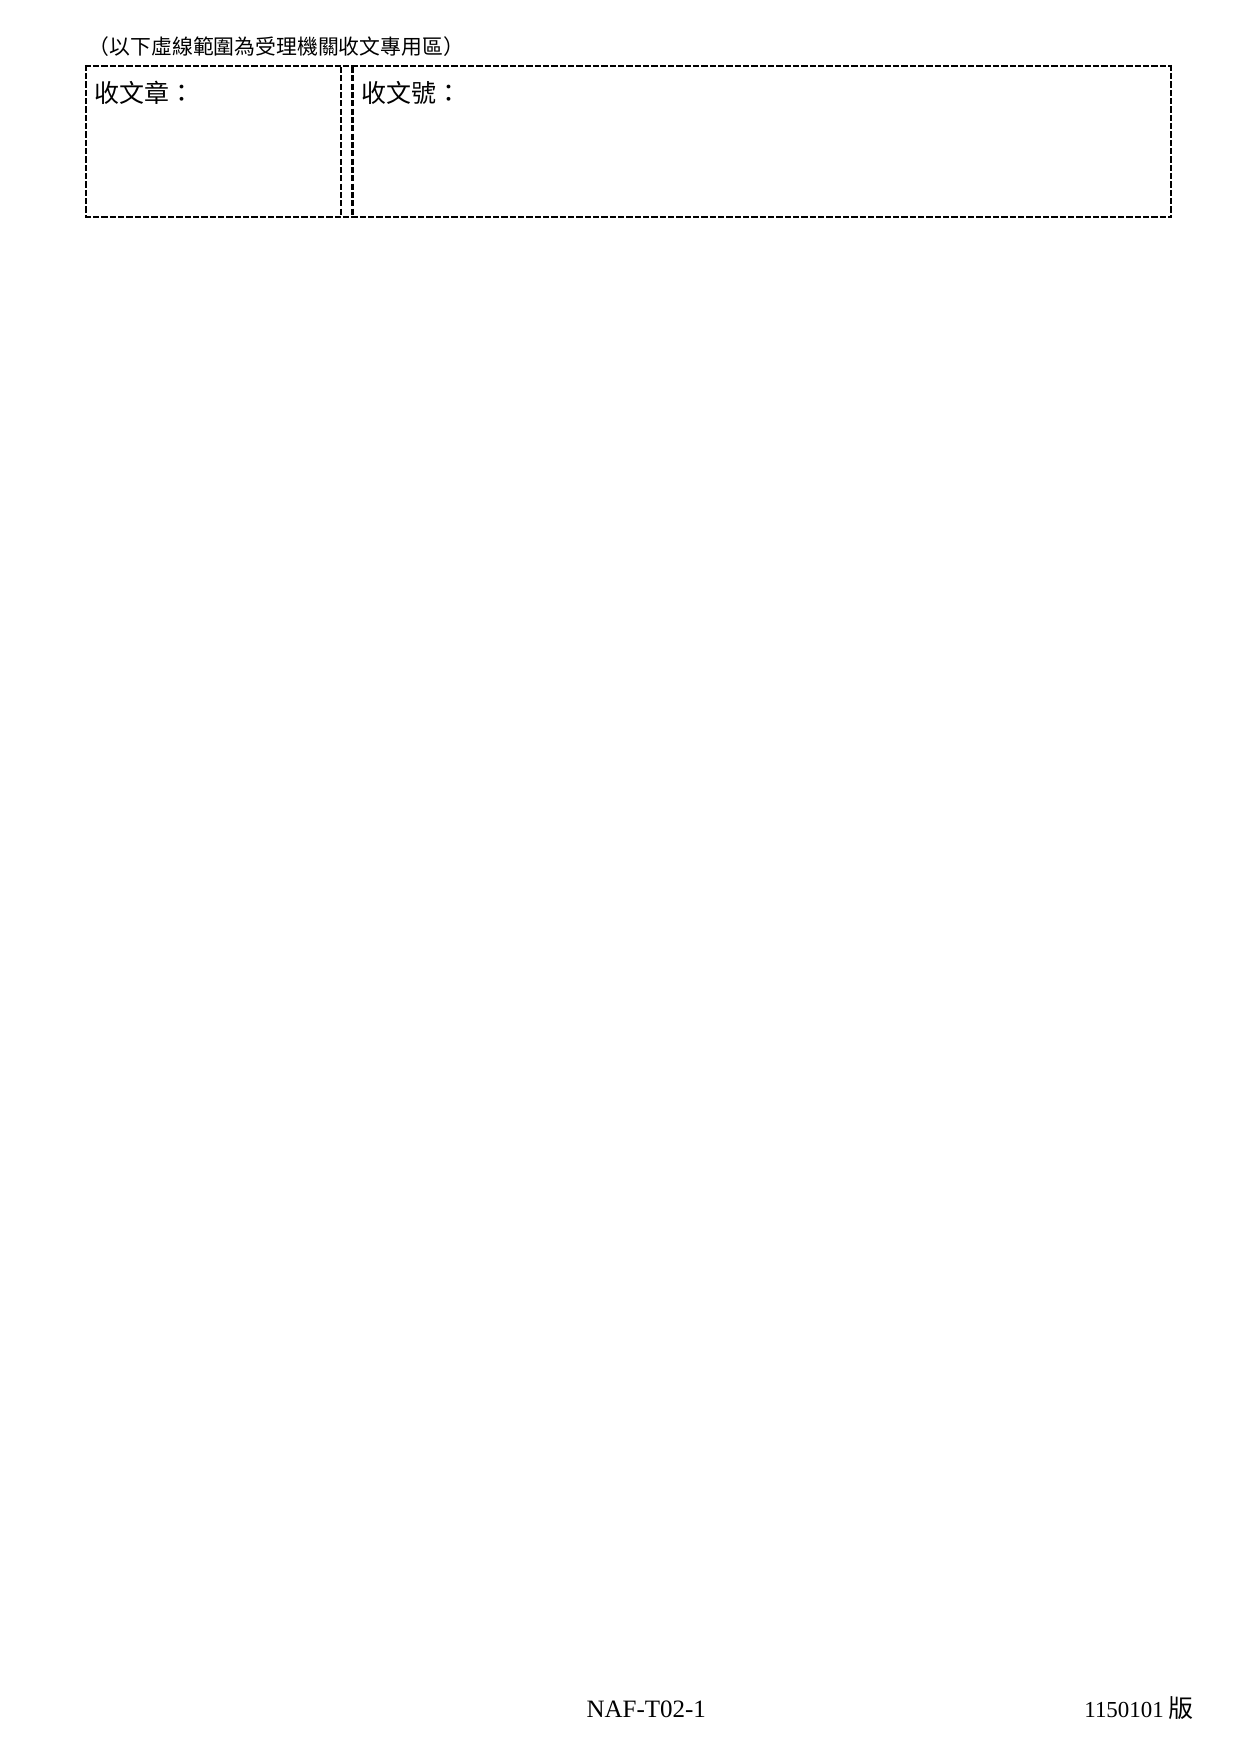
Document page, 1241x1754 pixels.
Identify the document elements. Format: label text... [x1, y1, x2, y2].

table_header [341, 65, 352, 216]
table_header 收文號： [353, 65, 1171, 216]
table_header 收文章： [86, 65, 341, 216]
text （以下虛線範圍為受理機關收文專用區） [89, 31, 1193, 61]
